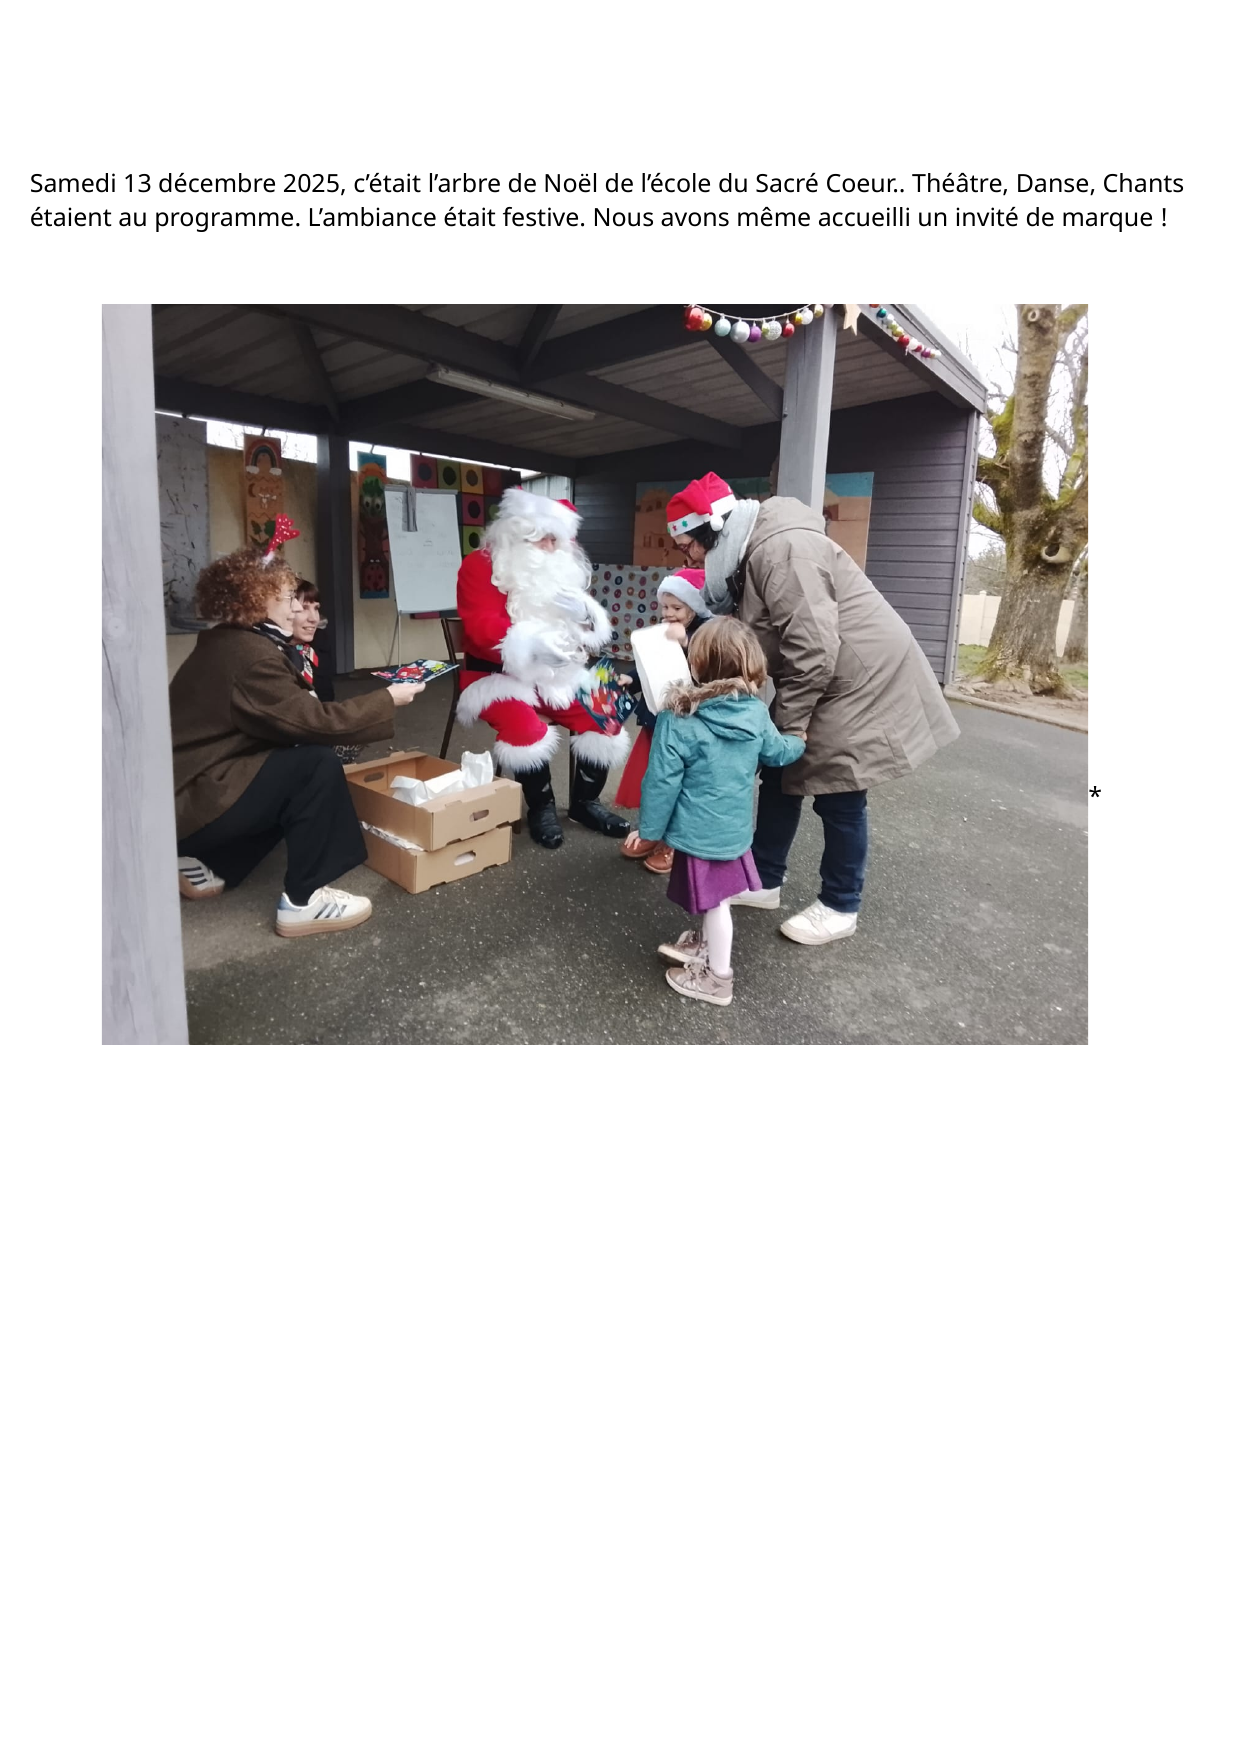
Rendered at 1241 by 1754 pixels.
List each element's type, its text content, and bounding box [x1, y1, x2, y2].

text * [1089, 779, 1211, 813]
picture [101, 304, 1089, 1045]
text [29, 779, 101, 813]
text Samedi 13 décembre 2025, c’était l’arbre de Noël de l’école du Sacré Coeur.. Théâtre, Danse, Chants étaient au programme. L’ambiance était festive. Nous avons même accueilli un invité de marque ! [29, 166, 1211, 234]
